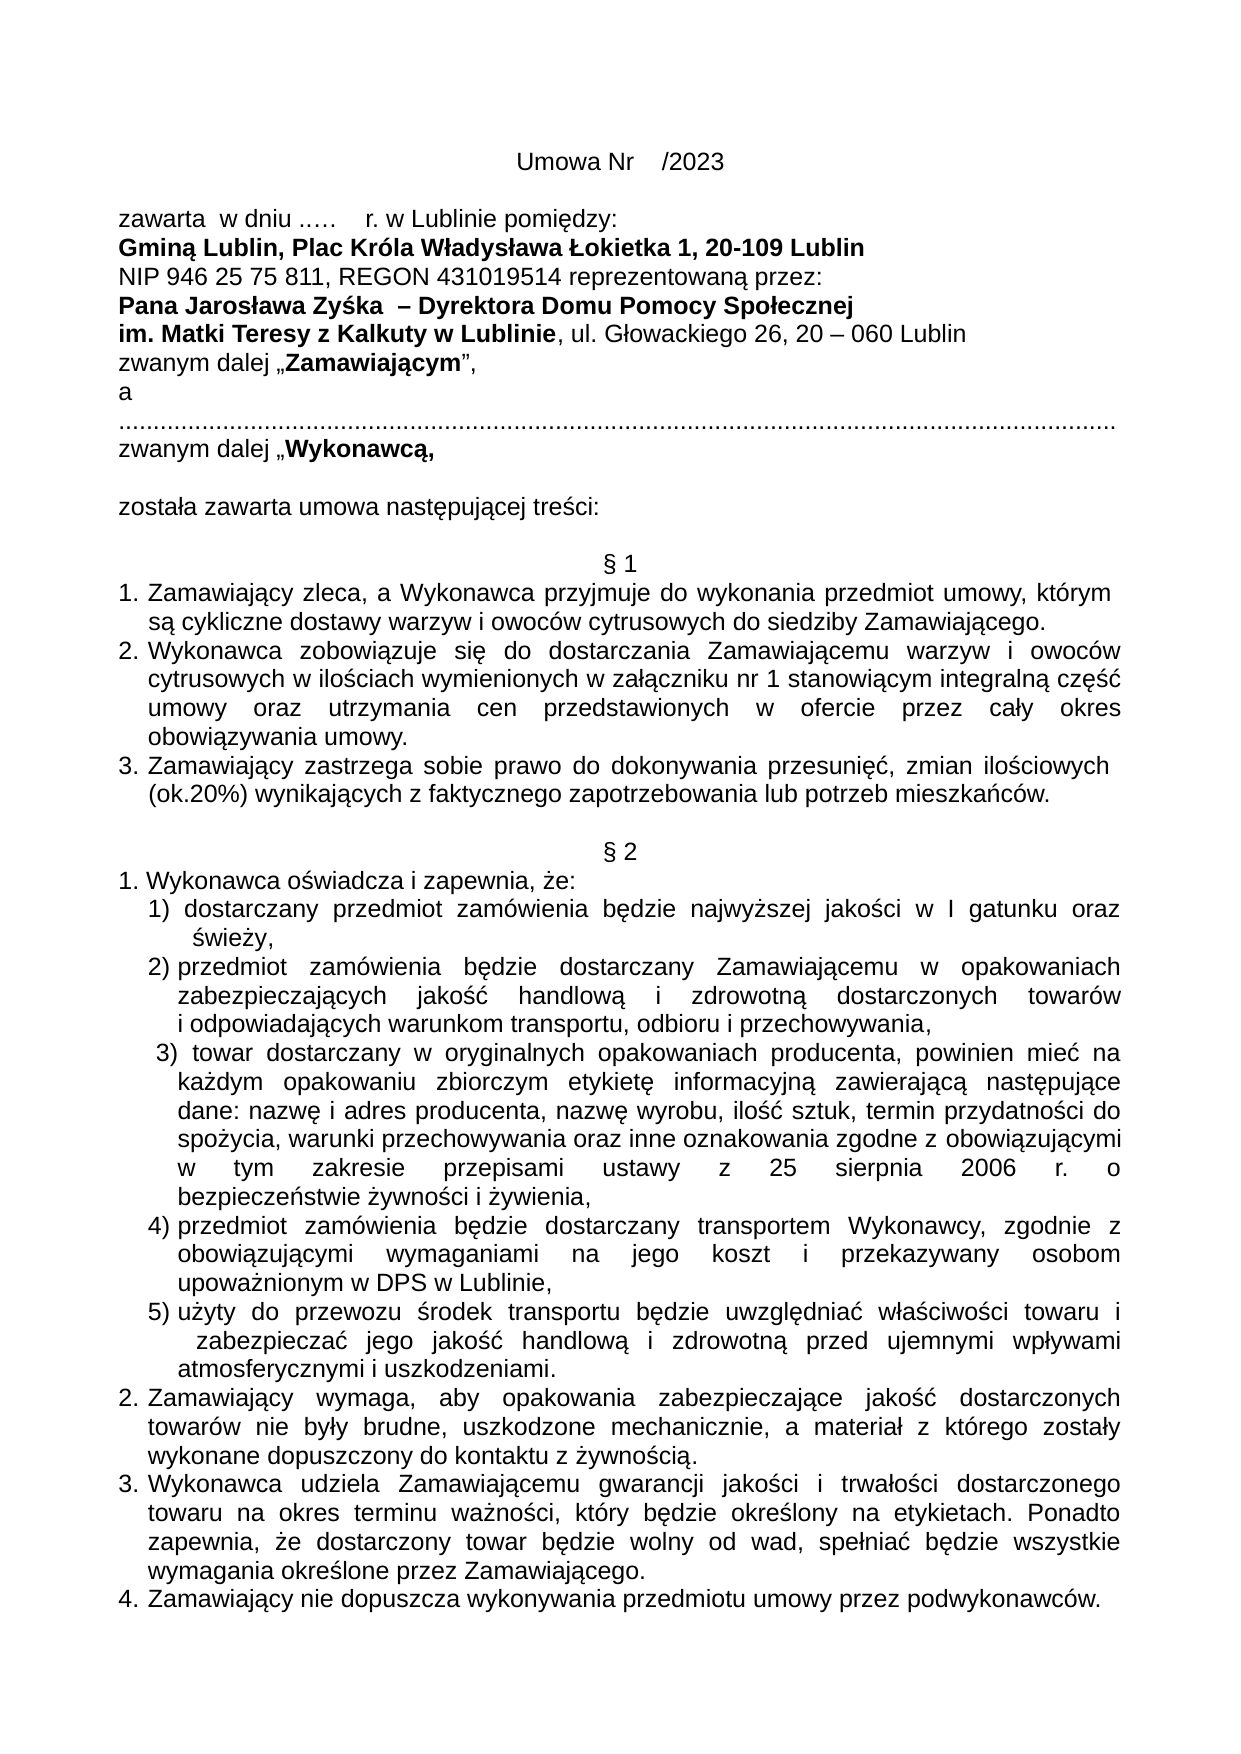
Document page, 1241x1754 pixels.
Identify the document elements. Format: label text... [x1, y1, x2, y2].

text została zawarta umowa następującej treści: [118, 492, 1122, 521]
list Wykonawca zobowiązuje się do dostarczania Zamawiającemu warzyw i owoców cytrusowych w ilościach wymienionych w załączniku nr 1 stanowiącym integralną część umowy oraz utrzymania cen przedstawionych w ofercie przez cały okres obowiązywania umowy. [118, 636, 1122, 751]
list Zamawiający wymaga, aby opakowania zabezpieczające jakość dostarczonych towarów nie były brudne, uszkodzone mechanicznie, a materiał z którego zostały wykonane dopuszczony do kontaktu z żywnością. [118, 1383, 1122, 1469]
list towar dostarczany w oryginalnych opakowaniach producenta, powinien mieć na każdym opakowaniu zbiorczym etykietę informacyjną zawierającą następujące dane: nazwę i adres producenta, nazwę wyrobu, ilość sztuk, termin przydatności do spożycia, warunki przechowywania oraz inne oznakowania zgodne z obowiązującymi w tym zakresie przepisami ustawy z 25 sierpnia 2006 r. o bezpieczeństwie żywności i żywienia, [156, 1038, 1122, 1211]
text § 1 [118, 521, 1122, 578]
text zawarta w dniu ..… r. w Lublinie pomiędzy: Gminą Lublin, Plac Króla Władysława Łokietka 1, 20-109 Lublin [118, 176, 1122, 262]
text 1) dostarczany przedmiot zamówienia będzie najwyższej jakości w I gatunku oraz świeży, [148, 894, 1122, 952]
list Zamawiający zleca, a Wykonawca przyjmuje do wykonania przedmiot umowy, którym są cykliczne dostawy warzyw i owoców cytrusowych do siedziby Zamawiającego. [118, 578, 1122, 636]
list Zamawiający zastrzega sobie prawo do dokonywania przesunięć, zmian ilościowych (ok.20%) wynikających z faktycznego zapotrzebowania lub potrzeb mieszkańców. [118, 751, 1122, 808]
text § 2 [118, 808, 1122, 866]
list przedmiot zamówienia będzie dostarczany transportem Wykonawcy, zgodnie z obowiązującymi wymaganiami na jego koszt i przekazywany osobom upoważnionym w DPS w Lublinie, [148, 1211, 1122, 1297]
text Pana Jarosława Zyśka – Dyrektora Domu Pomocy Społecznej [118, 291, 1122, 319]
list Zamawiający nie dopuszcza wykonywania przedmiotu umowy przez podwykonawców. [118, 1584, 1122, 1613]
text im. Matki Teresy z Kalkuty w Lublinie, ul. Głowackiego 26, 20 – 060 Lublin [118, 319, 1122, 348]
text zwanym dalej „Zamawiającym”, a ................................................................................................................................................ zwanym dalej „Wykonawcą, [118, 348, 1122, 463]
list przedmiot zamówienia będzie dostarczany Zamawiającemu w opakowaniach zabezpieczających jakość handlową i zdrowotną dostarczonych towarów i odpowiadających warunkom transportu, odbioru i przechowywania, [148, 952, 1122, 1038]
text NIP 946 25 75 811, REGON 431019514 reprezentowaną przez: [118, 262, 1122, 291]
list Wykonawca udziela Zamawiającemu gwarancji jakości i trwałości dostarczonego towaru na okres terminu ważności, który będzie określony na etykietach. Ponadto zapewnia, że dostarczony towar będzie wolny od wad, spełniać będzie wszystkie wymagania określone przez Zamawiającego. [118, 1469, 1122, 1584]
text Umowa Nr /2023 [118, 118, 1122, 176]
list użyty do przewozu środek transportu będzie uwzględniać właściwości towaru i zabezpieczać jego jakość handlową i zdrowotną przed ujemnymi wpływami atmosferycznymi i uszkodzeniami. [148, 1297, 1122, 1383]
text 1. Wykonawca oświadcza i zapewnia, że: [118, 866, 1122, 894]
